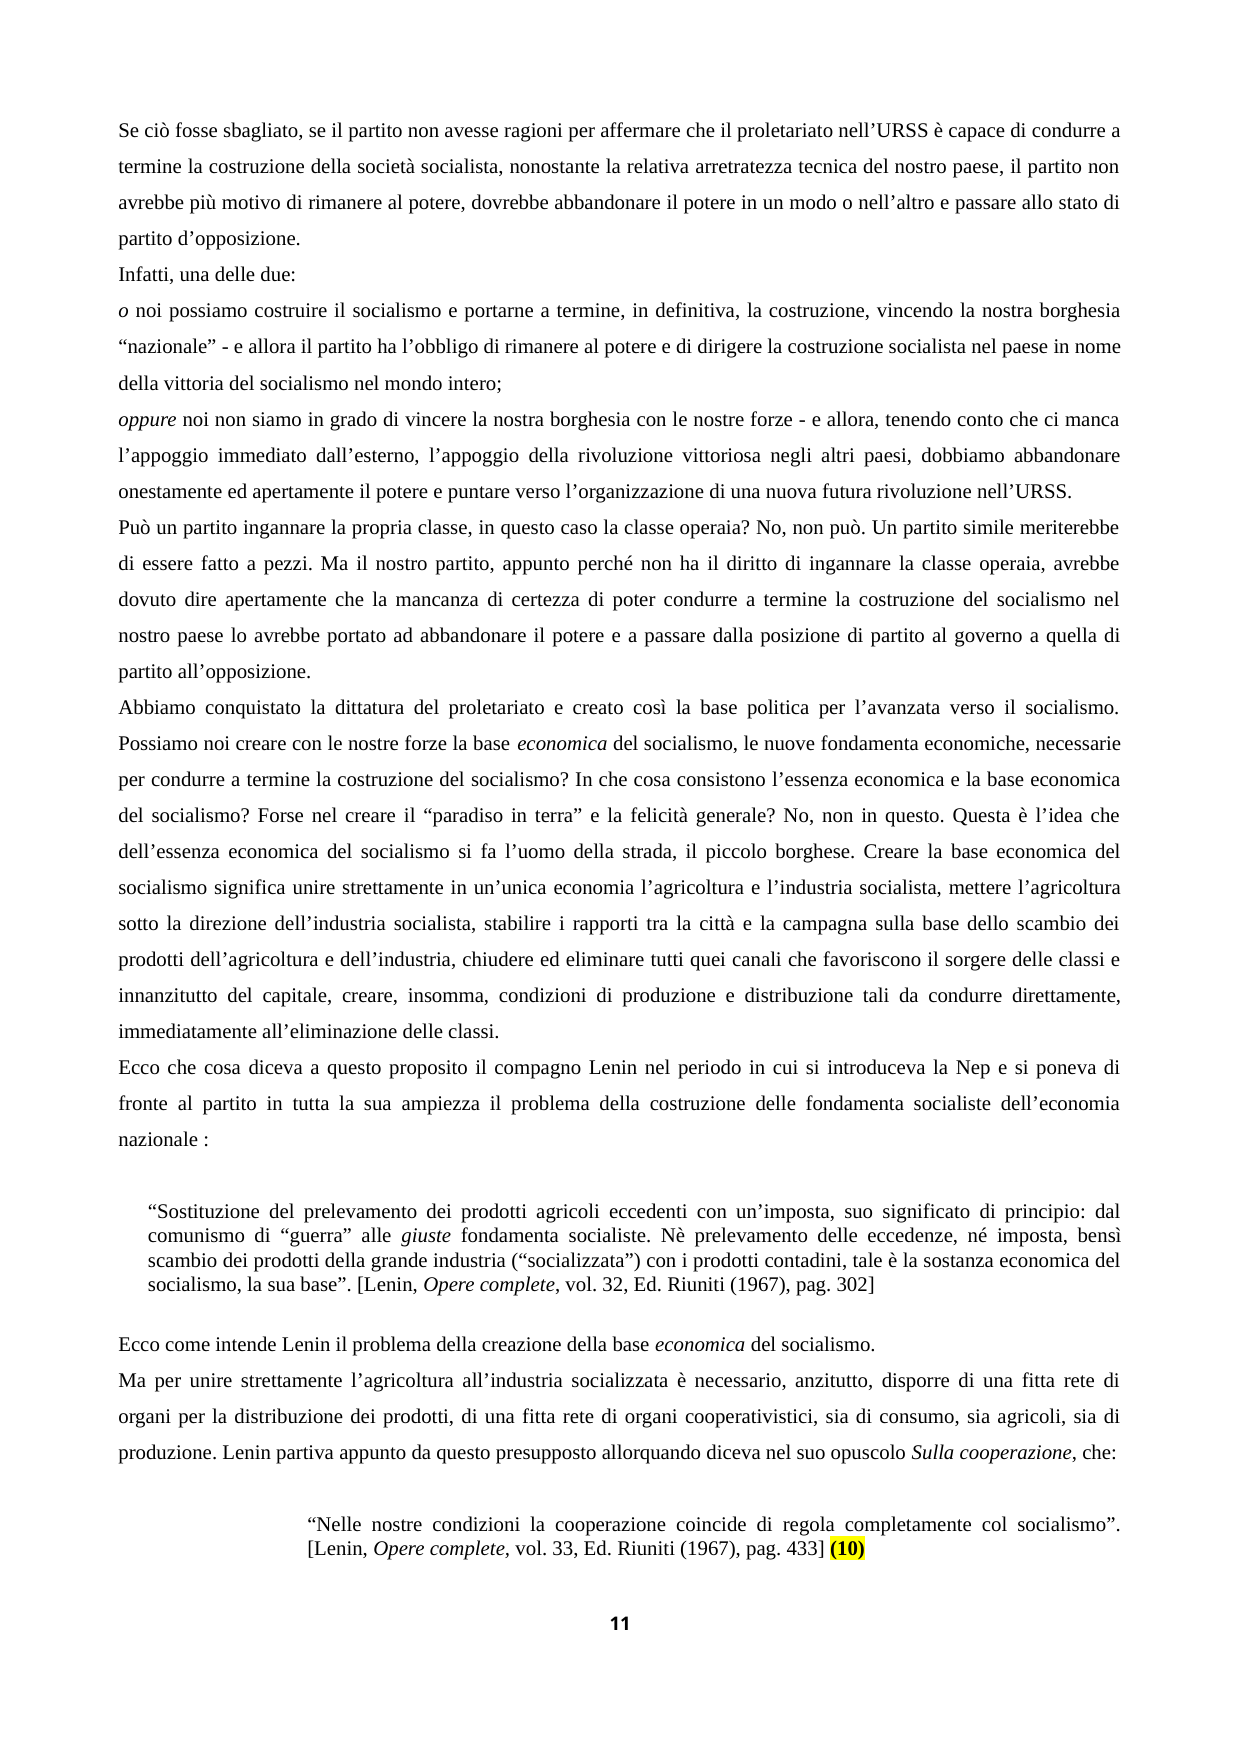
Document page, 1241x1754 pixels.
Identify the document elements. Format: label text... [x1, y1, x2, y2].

text o noi possiamo costruire il socialismo e portarne a termine, in definitiva, la costruzione, vincendo la nostra borghesia “nazionale” - e allora il partito ha l’obbligo di rimanere al potere e di dirigere la costruzione socialista nel paese in nome della vittoria del socialismo nel mondo intero; [118, 298, 1122, 394]
text Se ciò fosse sbagliato, se il partito non avesse ragioni per affermare che il proletariato nell’URSS è capace di condurre a termine la costruzione della società socialista, nonostante la relativa arretratezza tecnica del nostro paese, il partito non avrebbe più motivo di rimanere al potere, dovrebbe abbandonare il potere in un modo o nell’altro e passare allo stato di partito d’opposizione. [118, 118, 1122, 250]
text “Nelle nostre condizioni la cooperazione coincide di regola completamente col socialismo”. [Lenin, Opere complete, vol. 33, Ed. Riuniti (1967), pag. 433] (10) [307, 1512, 1122, 1560]
text Ma per unire strettamente l’agricoltura all’industria socializzata è necessario, anzitutto, disporre di una fitta rete di organi per la distribuzione dei prodotti, di una fitta rete di organi cooperativistici, sia di consumo, sia agricoli, sia di produzione. Lenin partiva appunto da questo presupposto allorquando diceva nel suo opuscolo Sulla cooperazione, che: [118, 1368, 1122, 1464]
text Può un partito ingannare la propria classe, in questo caso la classe operaia? No, non può. Un partito simile meriterebbe di essere fatto a pezzi. Ma il nostro partito, appunto perché non ha il diritto di ingannare la classe operaia, avrebbe dovuto dire apertamente che la mancanza di certezza di poter condurre a termine la costruzione del socialismo nel nostro paese lo avrebbe portato ad abbandonare il potere e a passare dalla posizione di partito al governo a quella di partito all’opposizione. [118, 514, 1122, 683]
text Ecco come intende Lenin il problema della creazione della base economica del socialismo. [118, 1332, 1122, 1356]
text “Sostituzione del prelevamento dei prodotti agricoli eccedenti con un’imposta, suo significato di principio: dal comunismo di “guerra” alle giuste fondamenta socialiste. Nè prelevamento delle eccedenze, né imposta, bensì scambio dei prodotti della grande industria (“socializzata”) con i prodotti contadini, tale è la sostanza economica del socialismo, la sua base”. [Lenin, Opere complete, vol. 32, Ed. Riuniti (1967), pag. 302] [148, 1199, 1122, 1296]
text Abbiamo conquistato la dittatura del proletariato e creato così la base politica per l’avanzata verso il socialismo. Possiamo noi creare con le nostre forze la base economica del socialismo, le nuove fondamenta economiche, necessarie per condurre a termine la costruzione del socialismo? In che cosa consistono l’essenza economica e la base economica del socialismo? Forse nel creare il “paradiso in terra” e la felicità generale? No, non in questo. Questa è l’idea che dell’essenza economica del socialismo si fa l’uomo della strada, il piccolo borghese. Creare la base economica del socialismo significa unire strettamente in un’unica economia l’agricoltura e l’industria socialista, mettere l’agricoltura sotto la direzione dell’industria socialista, stabilire i rapporti tra la città e la campagna sulla base dello scambio dei prodotti dell’agricoltura e dell’industria, chiudere ed eliminare tutti quei canali che favoriscono il sorgere delle classi e innanzitutto del capitale, creare, insomma, condizioni di produzione e distribuzione tali da condurre direttamente, immediatamente all’eliminazione delle classi. [118, 695, 1122, 1043]
text Ecco che cosa diceva a questo proposito il compagno Lenin nel periodo in cui si introduceva la Nep e si poneva di fronte al partito in tutta la sua ampiezza il problema della costruzione delle fondamenta socialiste dell’economia nazionale : [118, 1055, 1122, 1151]
text Infatti, una delle due: [118, 262, 1122, 286]
text oppure noi non siamo in grado di vincere la nostra borghesia con le nostre forze - e allora, tenendo conto che ci manca l’appoggio immediato dall’esterno, l’appoggio della rivoluzione vittoriosa negli altri paesi, dobbiamo abbandonare onestamente ed apertamente il potere e puntare verso l’organizzazione di una nuova futura rivoluzione nell’URSS. [118, 406, 1122, 503]
